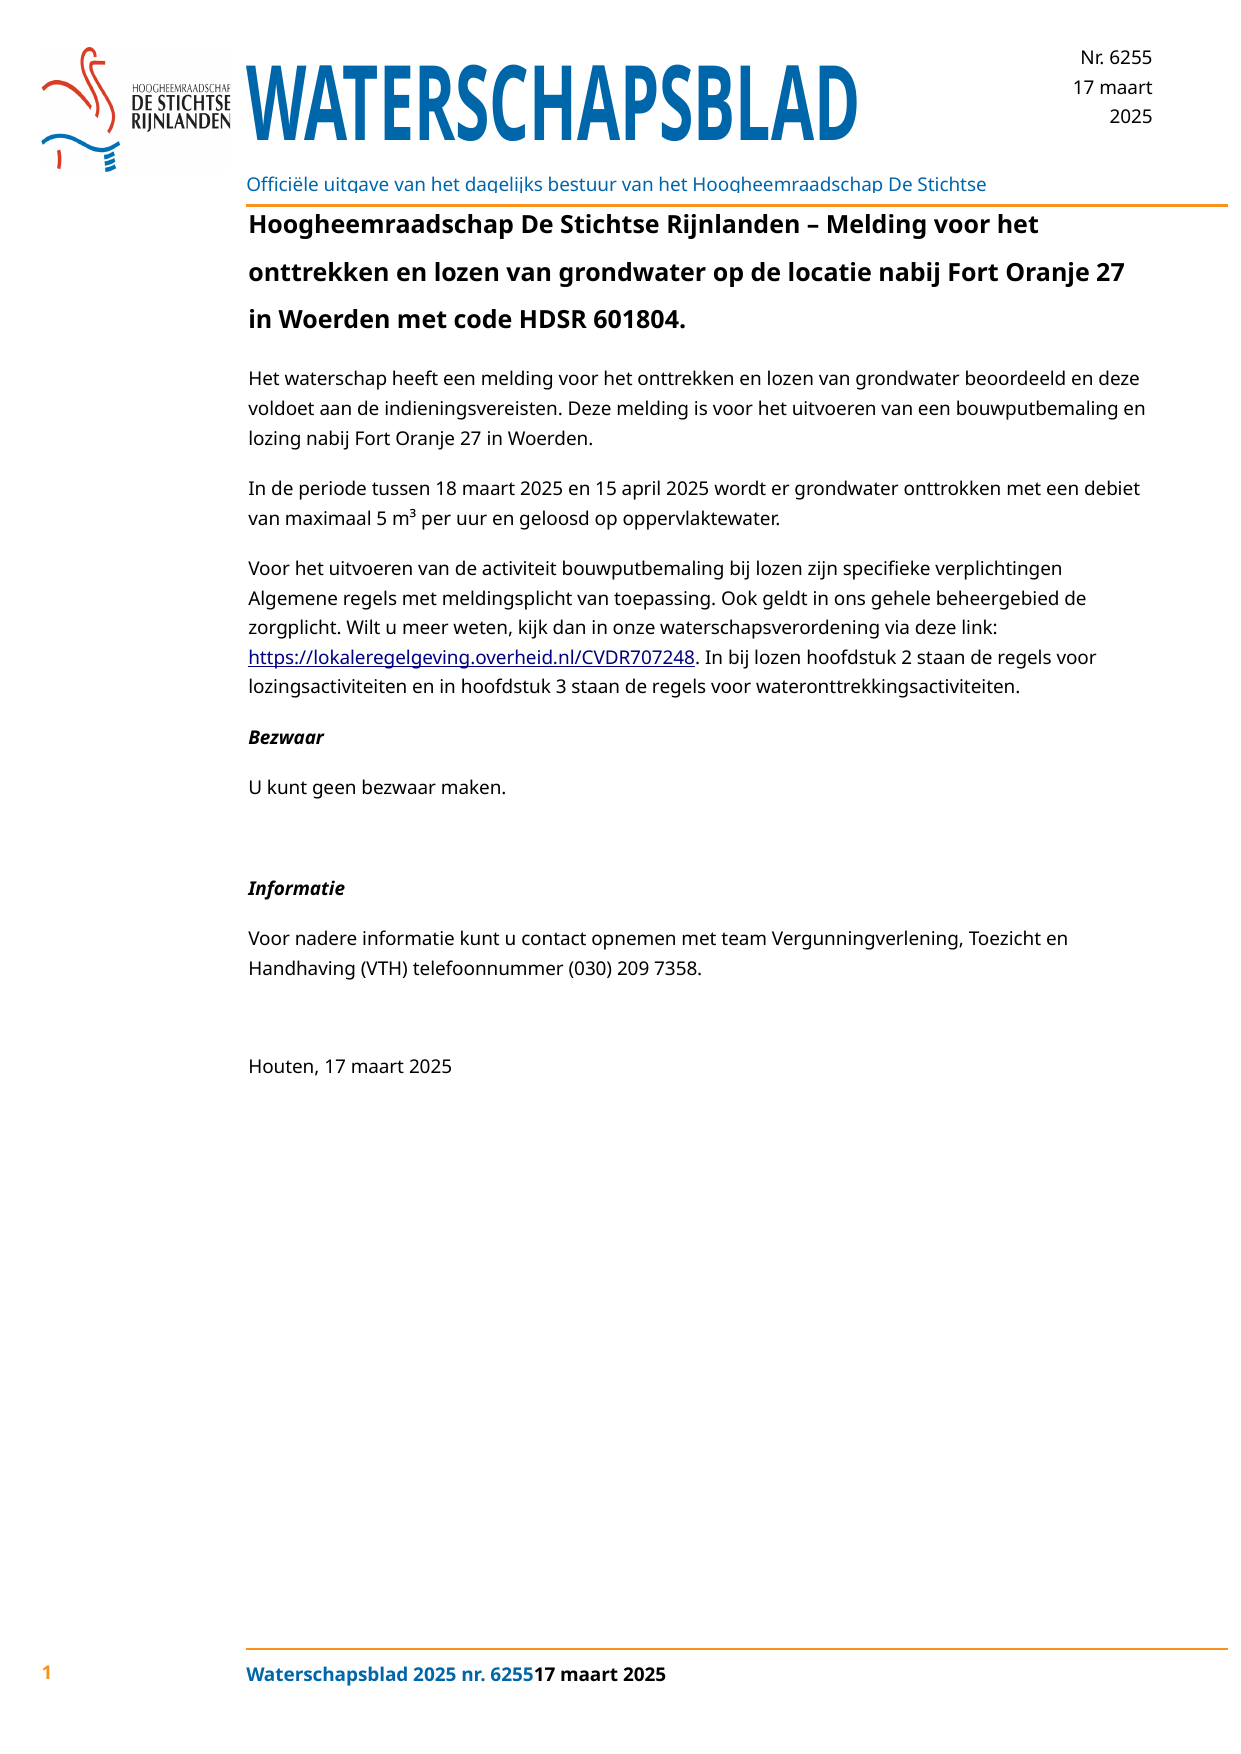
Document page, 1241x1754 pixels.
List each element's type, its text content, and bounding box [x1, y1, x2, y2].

text Voor het uitvoeren van de activiteit bouwputbemaling bij lozen zijn specifieke verplichtingen Algemene regels met meldingsplicht van toepassing. Ook geldt in ons gehele beheergebied de zorgplicht. Wilt u meer weten, kijk dan in onze waterschapsverordening via deze link: https://lokaleregelgeving.overheid.nl/CVDR707248. In bij lozen hoofdstuk 2 staan de regels voor lozingsactiviteiten en in hoofdstuk 3 staan de regels voor wateronttrekkingsactiviteiten. [248, 555, 1152, 699]
text In de periode tussen 18 maart 2025 en 15 april 2025 wordt er grondwater onttrokken met een debiet van maximaal 5 m³ per uur en geloosd op oppervlaktewater. [248, 475, 1152, 530]
text Informatie [248, 875, 1152, 901]
text Hoogheemraadschap De Stichtse Rijnlanden – Melding voor het onttrekken en lozen van grondwater op de locatie nabij Fort Oranje 27 in Woerden met code HDSR 601804. [248, 207, 1152, 336]
text Voor nadere informatie kunt u contact opnemen met team Vergunningverlening, Toezicht en Handhaving (VTH) telefoonnummer (030) 209 7358. [248, 926, 1152, 981]
text Bezwaar [248, 724, 1152, 749]
text U kunt geen bezwaar maken. [248, 774, 1152, 800]
text Houten, 17 maart 2025 [248, 1053, 1152, 1079]
text Het waterschap heeft een melding voor het onttrekken en lozen van grondwater beoordeeld en deze voldoet aan de indieningsvereisten. Deze melding is voor het uitvoeren van een bouwputbemaling en lozing nabij Fort Oranje 27 in Woerden. [248, 366, 1152, 450]
picture [41, 47, 231, 172]
